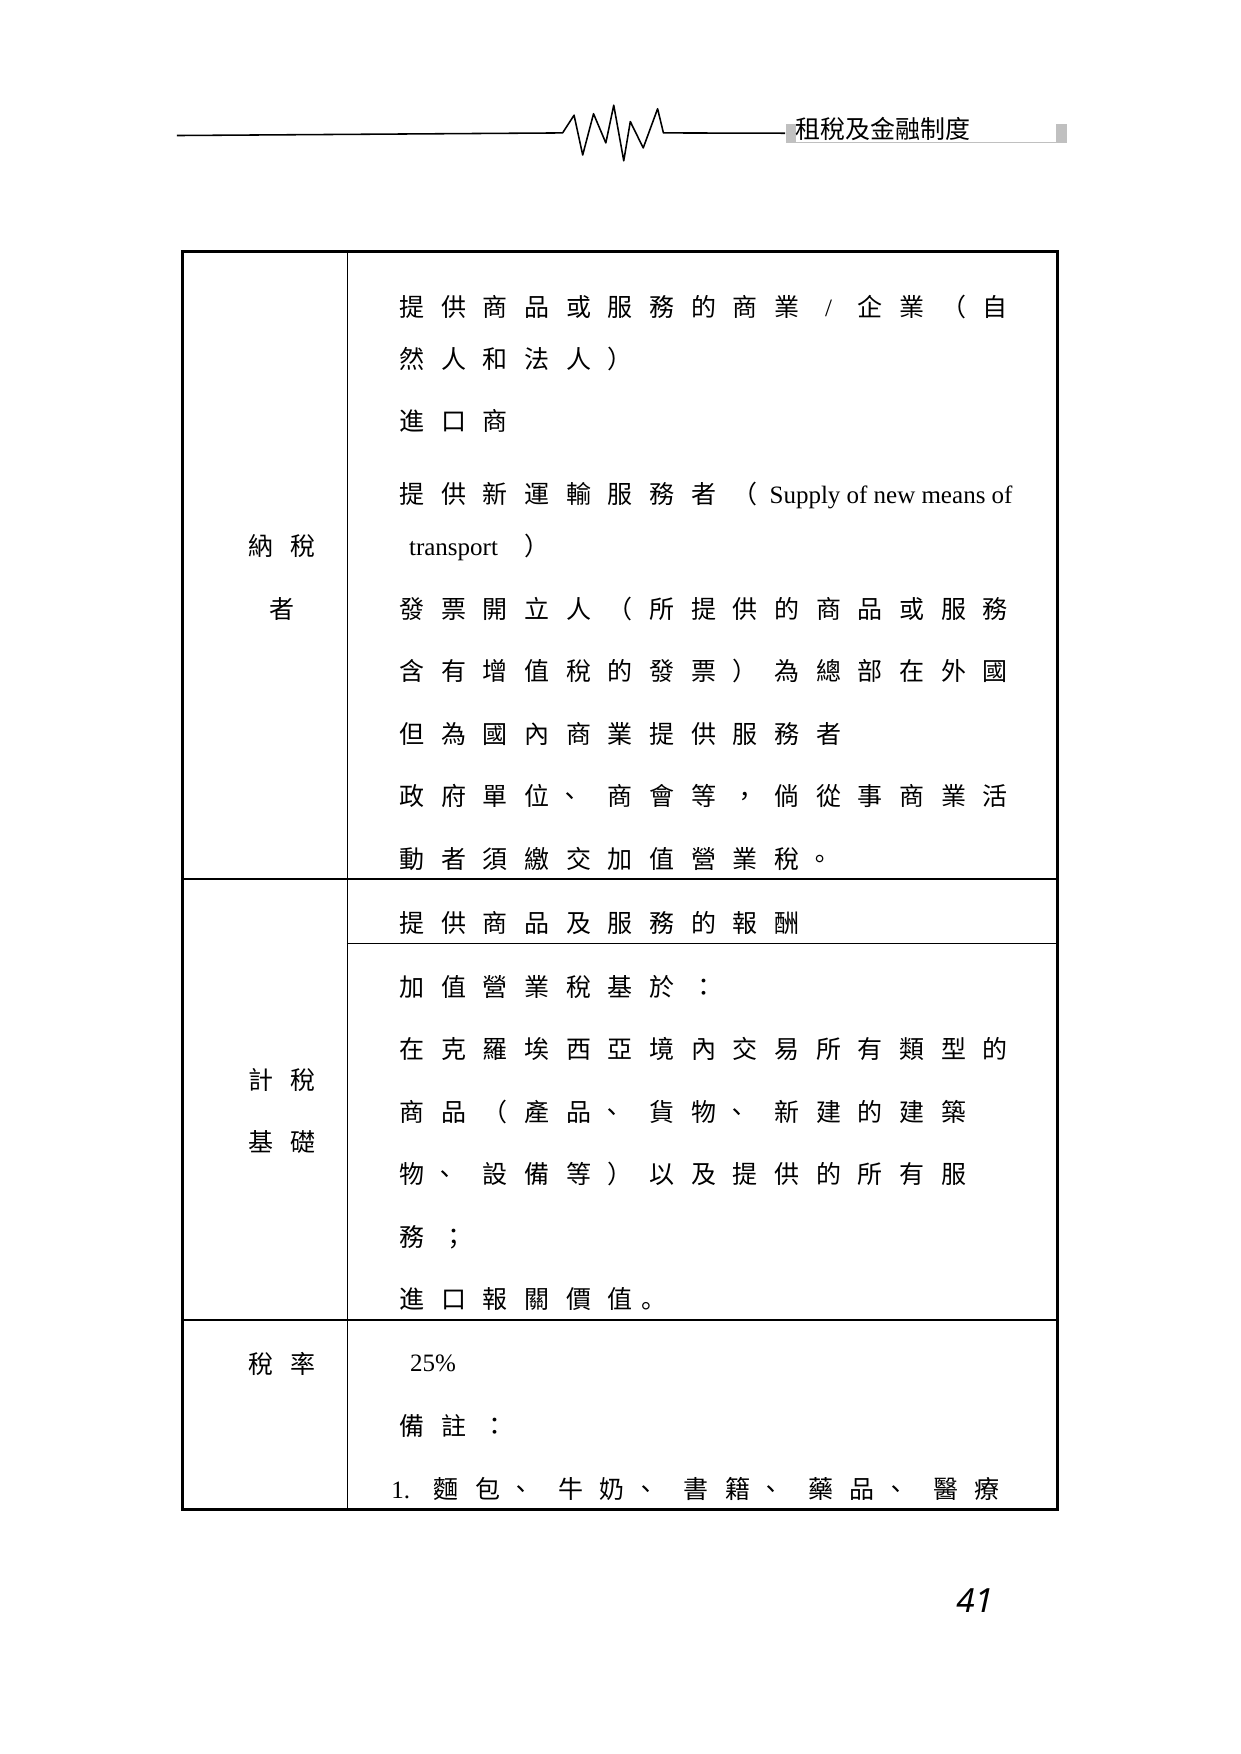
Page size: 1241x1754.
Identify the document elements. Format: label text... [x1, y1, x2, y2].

table_cell 稅率 [184, 1321, 347, 1508]
table_header 提供商品或服務的商業/企業（自然人和法人） 進口商 提供新運輸服務者（Supply of new means of transport） 發票開立人（所提供的商品或服務含有增值稅的發票）為總部在外國但為國內商業提供服務者 政府單位、商會等，倘從事商業活動者須繳交加值營業稅。 [348, 253, 1056, 878]
table_cell 提供商品及服務的報酬 [348, 880, 1056, 942]
table_cell 加值營業稅基於： 在克羅埃西亞境內交易所有類型的商品（產品、貨物、新建的建築物、設備等）以及提供的所有服務； 進口報關價值。 [348, 944, 1056, 1319]
table_cell 計稅基礎 [184, 880, 347, 1319]
table_header 納稅者 [184, 253, 347, 878]
table_cell 25% 備註： 1. 麵包、牛奶、書籍、藥品、醫療 [348, 1321, 1056, 1508]
